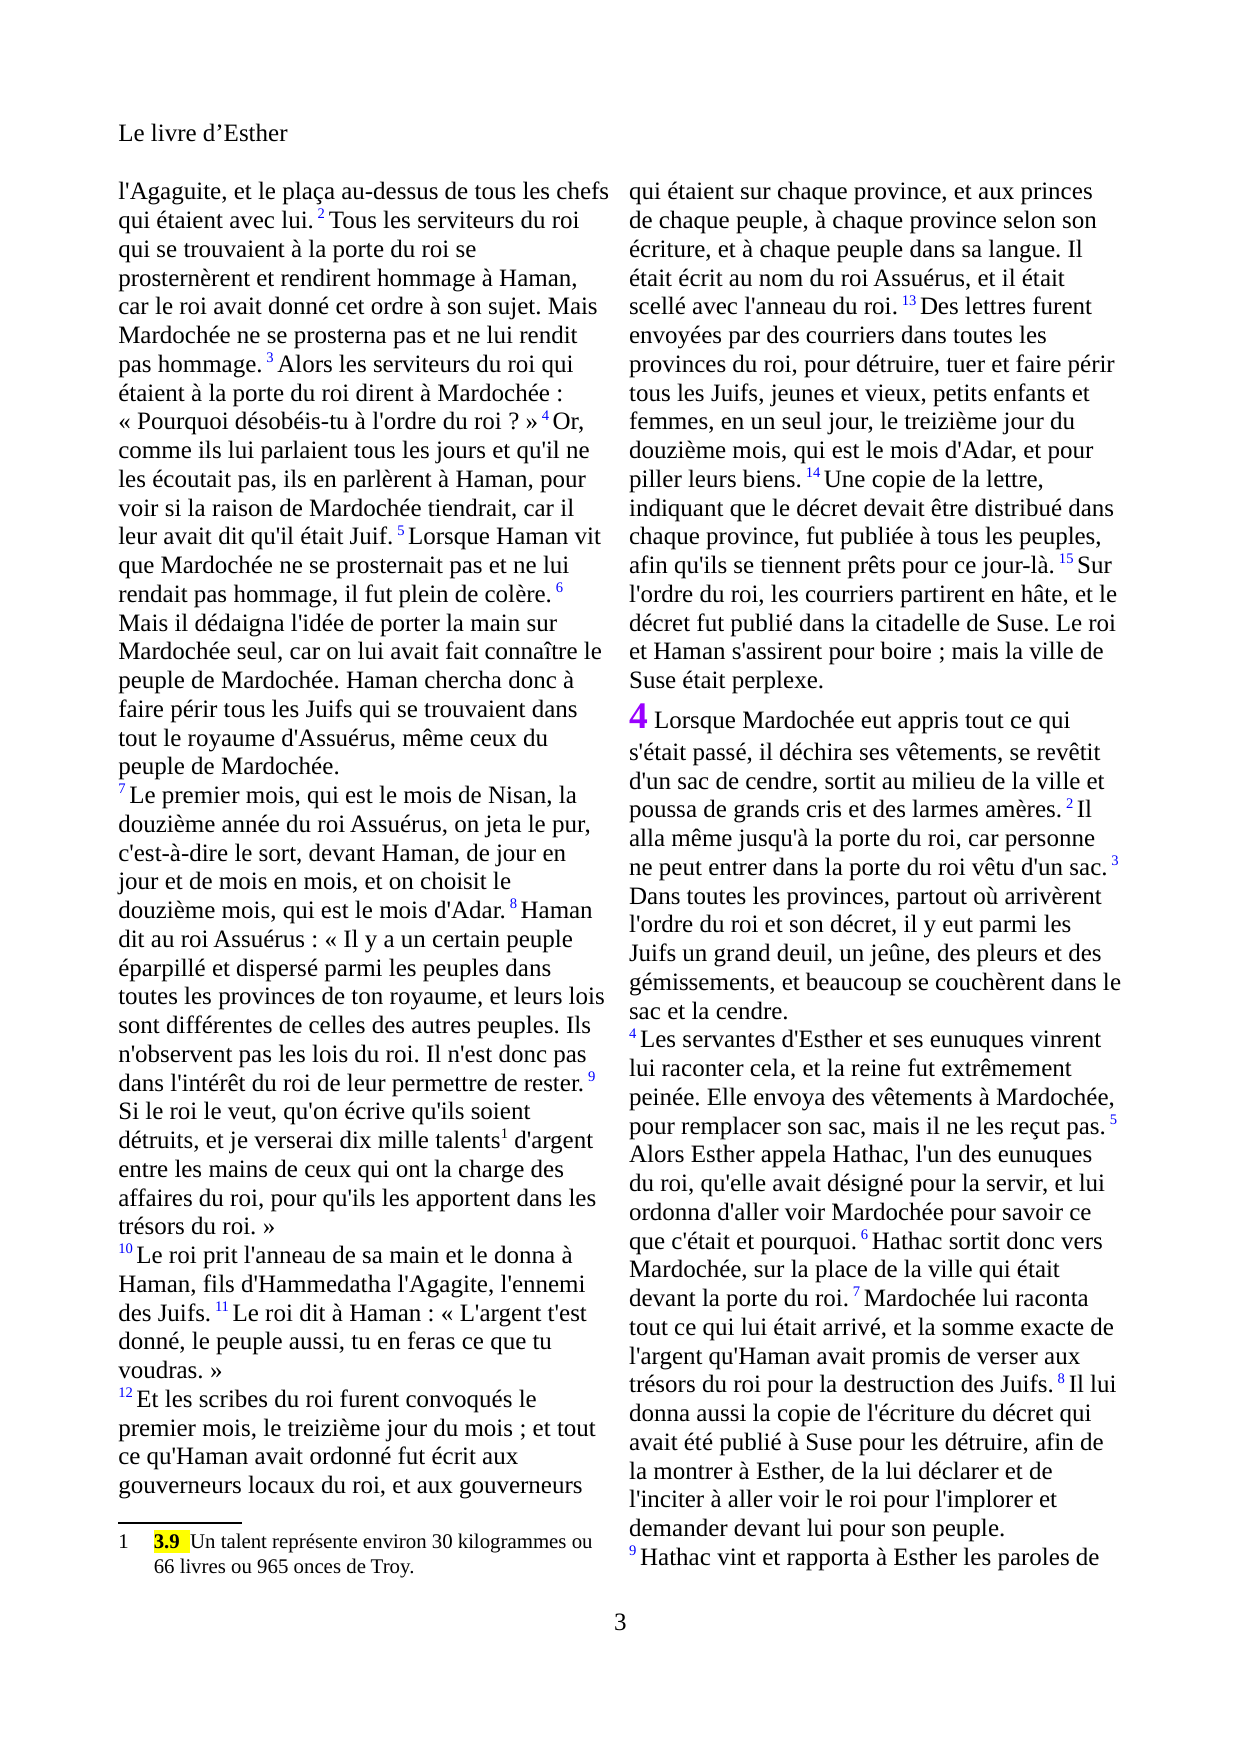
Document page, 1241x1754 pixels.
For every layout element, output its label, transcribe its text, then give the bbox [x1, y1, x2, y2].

text 4 Lorsque Mardochée eut appris tout ce qui s'était passé, il déchira ses vêtements, se revêtit d'un sac de cendre, sortit au milieu de la ville et poussa de grands cris et des larmes amères. 2 Il alla même jusqu'à la porte du roi, car personne ne peut entrer dans la porte du roi vêtu d'un sac. 3 Dans toutes les provinces, partout où arrivèrent l'ordre du roi et son décret, il y eut parmi les Juifs un grand deuil, un jeûne, des pleurs et des gémissements, et beaucoup se couchèrent dans le sac et la cendre. [629, 694, 1122, 1024]
text 12 Et les scribes du roi furent convoqués le premier mois, le treizième jour du mois ; et tout ce qu'Haman avait ordonné fut écrit aux gouverneurs locaux du roi, et aux gouverneurs [118, 1384, 611, 1499]
text 4 Les servantes d'Esther et ses eunuques vinrent lui raconter cela, et la reine fut extrêmement peinée. Elle envoya des vêtements à Mardochée, pour remplacer son sac, mais il ne les reçut pas. 5 Alors Esther appela Hathac, l'un des eunuques du roi, qu'elle avait désigné pour la servir, et lui ordonna d'aller voir Mardochée pour savoir ce que c'était et pourquoi. 6 Hathac sortit donc vers Mardochée, sur la place de la ville qui était devant la porte du roi. 7 Mardochée lui raconta tout ce qui lui était arrivé, et la somme exacte de l'argent qu'Haman avait promis de verser aux trésors du roi pour la destruction des Juifs. 8 Il lui donna aussi la copie de l'écriture du décret qui avait été publié à Suse pour les détruire, afin de la montrer à Esther, de la lui déclarer et de l'inciter à aller voir le roi pour l'implorer et demander devant lui pour son peuple. [629, 1024, 1122, 1542]
text qui étaient sur chaque province, et aux princes de chaque peuple, à chaque province selon son écriture, et à chaque peuple dans sa langue. Il était écrit au nom du roi Assuérus, et il était scellé avec l'anneau du roi. 13 Des lettres furent envoyées par des courriers dans toutes les provinces du roi, pour détruire, tuer et faire périr tous les Juifs, jeunes et vieux, petits enfants et femmes, en un seul jour, le treizième jour du douzième mois, qui est le mois d'Adar, et pour piller leurs biens. 14 Une copie de la lettre, indiquant que le décret devait être distribué dans chaque province, fut publiée à tous les peuples, afin qu'ils se tiennent prêts pour ce jour-là. 15 Sur l'ordre du roi, les courriers partirent en hâte, et le décret fut publié dans la citadelle de Suse. Le roi et Haman s'assirent pour boire ; mais la ville de Suse était perplexe. [629, 176, 1122, 694]
text 3.9 Un talent représente environ 30 kilogrammes ou 66 livres ou 965 onces de Troy. [118, 1529, 611, 1578]
text 9 Hathac vint et rapporta à Esther les paroles de [629, 1542, 1122, 1571]
text l'Agaguite, et le plaça au-dessus de tous les chefs qui étaient avec lui. 2 Tous les serviteurs du roi qui se trouvaient à la porte du roi se prosternèrent et rendirent hommage à Haman, car le roi avait donné cet ordre à son sujet. Mais Mardochée ne se prosterna pas et ne lui rendit pas hommage. 3 Alors les serviteurs du roi qui étaient à la porte du roi dirent à Mardochée : « Pourquoi désobéis-tu à l'ordre du roi ? » 4 Or, comme ils lui parlaient tous les jours et qu'il ne les écoutait pas, ils en parlèrent à Haman, pour voir si la raison de Mardochée tiendrait, car il leur avait dit qu'il était Juif. 5 Lorsque Haman vit que Mardochée ne se prosternait pas et ne lui rendait pas hommage, il fut plein de colère. 6 Mais il dédaigna l'idée de porter la main sur Mardochée seul, car on lui avait fait connaître le peuple de Mardochée. Haman chercha donc à faire périr tous les Juifs qui se trouvaient dans tout le royaume d'Assuérus, même ceux du peuple de Mardochée. [118, 176, 611, 780]
text 7 Le premier mois, qui est le mois de Nisan, la douzième année du roi Assuérus, on jeta le pur, c'est-à-dire le sort, devant Haman, de jour en jour et de mois en mois, et on choisit le douzième mois, qui est le mois d'Adar. 8 Haman dit au roi Assuérus : « Il y a un certain peuple éparpillé et dispersé parmi les peuples dans toutes les provinces de ton royaume, et leurs lois sont différentes de celles des autres peuples. Ils n'observent pas les lois du roi. Il n'est donc pas dans l'intérêt du roi de leur permettre de rester. 9 Si le roi le veut, qu'on écrive qu'ils soient détruits, et je verserai dix mille talents d'argent entre les mains de ceux qui ont la charge des affaires du roi, pour qu'ils les apportent dans les trésors du roi. » [118, 780, 611, 1240]
text 10 Le roi prit l'anneau de sa main et le donna à Haman, fils d'Hammedatha l'Agagite, l'ennemi des Juifs. 11 Le roi dit à Haman : « L'argent t'est donné, le peuple aussi, tu en feras ce que tu voudras. » [118, 1240, 611, 1384]
